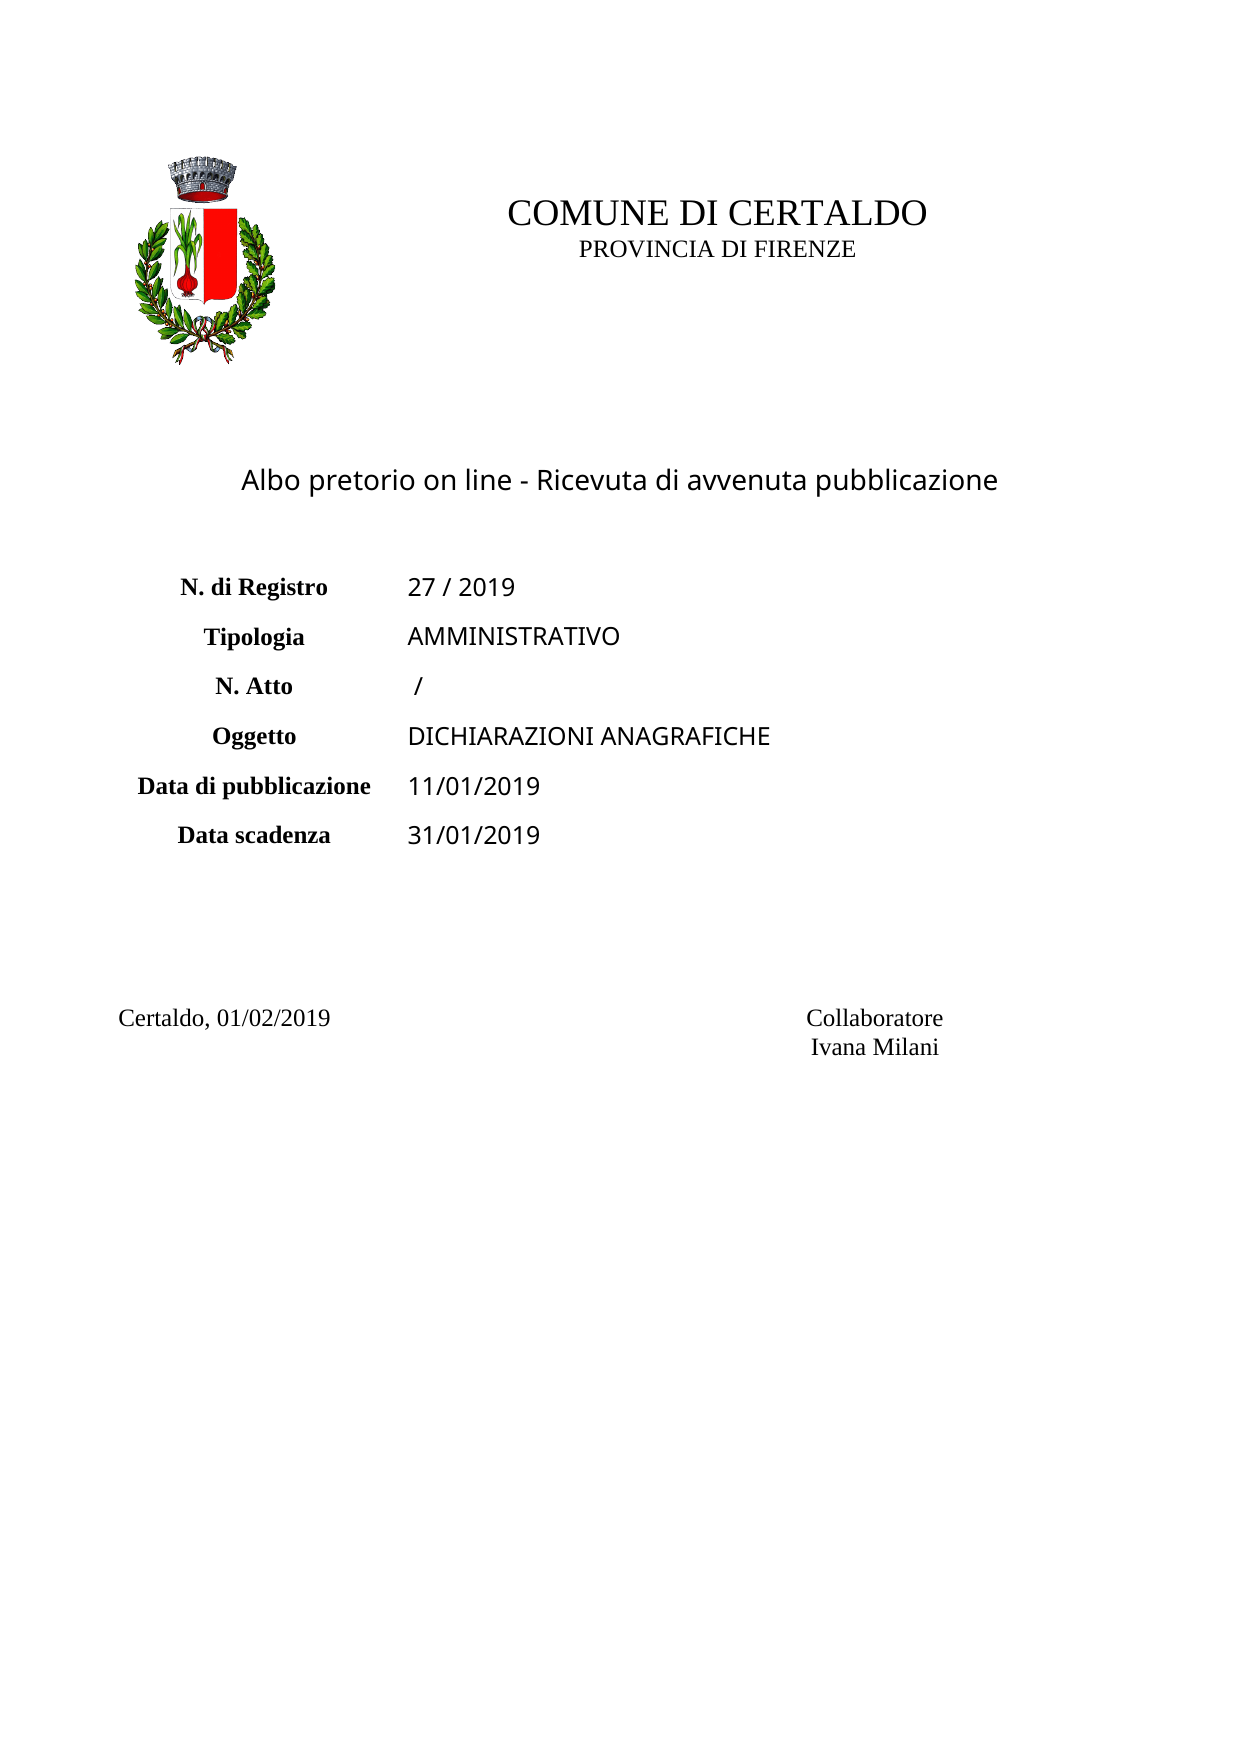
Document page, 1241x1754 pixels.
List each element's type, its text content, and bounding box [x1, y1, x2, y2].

table_header Collaboratore [620, 1004, 1129, 1032]
table_cell AMMINISTRATIVO [399, 611, 1131, 661]
table_cell DICHIARAZIONI ANAGRAFICHE [399, 711, 1131, 760]
table_header 27 / 2019 [399, 562, 1131, 611]
table_cell Data scadenza [109, 810, 399, 860]
table_cell / [399, 661, 1131, 711]
table_cell Tipologia [109, 611, 399, 661]
table_header [111, 148, 306, 373]
table_cell N. Atto [109, 661, 399, 711]
table_header Certaldo, 01/02/2019 [111, 1004, 620, 1032]
subtitle Albo pretorio on line - Ricevuta di avvenuta pubblicazione [118, 460, 1122, 498]
table_cell Oggetto [109, 711, 399, 760]
table_header COMUNE DI CERTALDO PROVINCIA DI FIRENZE [306, 148, 1129, 373]
table_cell 11/01/2019 [399, 760, 1131, 810]
table_cell [111, 1032, 620, 1061]
table_cell 31/01/2019 [399, 810, 1131, 860]
table_cell Data di pubblicazione [109, 760, 399, 810]
table_header N. di Registro [109, 562, 399, 611]
table_cell Ivana Milani [620, 1032, 1129, 1061]
